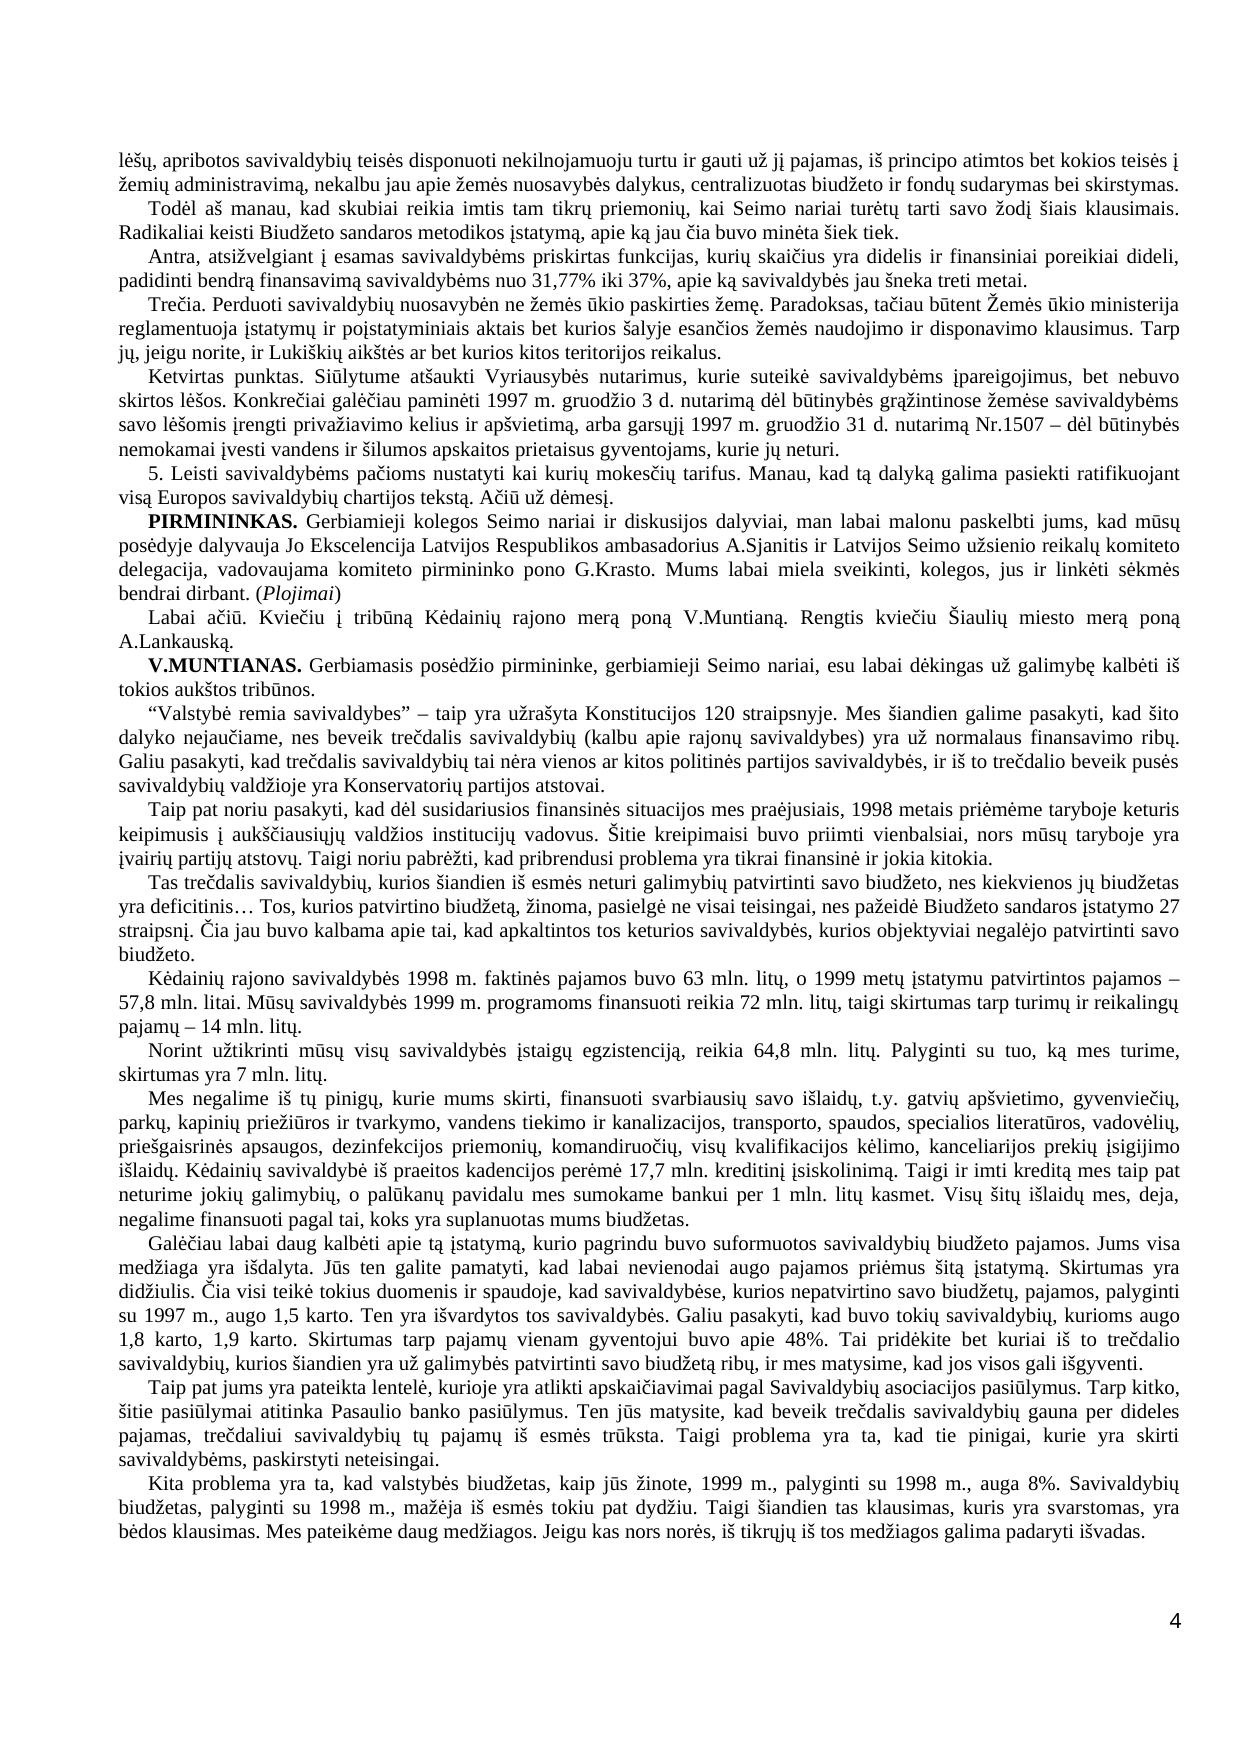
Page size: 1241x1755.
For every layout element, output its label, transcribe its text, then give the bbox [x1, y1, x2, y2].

text Kita problema yra ta, kad valstybės biudžetas, kaip jūs žinote, 1999 m., palyginti su 1998 m., auga 8%. Savivaldybių biudžetas, palyginti su 1998 m., mažėja iš esmės tokiu pat dydžiu. Taigi šiandien tas klausimas, kuris yra svarstomas, yra bėdos klausimas. Mes pateikėme daug medžiagos. Jeigu kas nors norės, iš tikrųjų iš tos medžiagos galima padaryti išvadas. [118, 1471, 1181, 1543]
text Labai ačiū. Kviečiu į tribūną Kėdainių rajono merą poną V.Muntianą. Rengtis kviečiu Šiaulių miesto merą poną A.Lankauską. [118, 605, 1181, 653]
text Antra, atsižvelgiant į esamas savivaldybėms priskirtas funkcijas, kurių skaičius yra didelis ir finansiniai poreikiai dideli, padidinti bendrą finansavimą savivaldybėms nuo 31,77% iki 37%, apie ką savivaldybės jau šneka treti metai. [118, 244, 1181, 292]
text Taip pat noriu pasakyti, kad dėl susidariusios finansinės situacijos mes praėjusiais, 1998 metais priėmėme taryboje keturis keipimusis į aukščiausiųjų valdžios institucijų vadovus. Šitie kreipimaisi buvo priimti vienbalsiai, nors mūsų taryboje yra įvairių partijų atstovų. Taigi noriu pabrėžti, kad pribrendusi problema yra tikrai finansinė ir jokia kitokia. [118, 797, 1181, 869]
text Taip pat jums yra pateikta lentelė, kurioje yra atlikti apskaičiavimai pagal Savivaldybių asociacijos pasiūlymus. Tarp kitko, šitie pasiūlymai atitinka Pasaulio banko pasiūlymus. Ten jūs matysite, kad beveik trečdalis savivaldybių gauna per dideles pajamas, trečdaliui savivaldybių tų pajamų iš esmės trūksta. Taigi problema yra ta, kad tie pinigai, kurie yra skirti savivaldybėms, paskirstyti neteisingai. [118, 1375, 1181, 1471]
text 5. Leisti savivaldybėms pačioms nustatyti kai kurių mokesčių tarifus. Manau, kad tą dalyką galima pasiekti ratifikuojant visą Europos savivaldybių chartijos tekstą. Ačiū už dėmesį. [118, 461, 1181, 509]
text V.MUNTIANAS. Gerbiamasis posėdžio pirmininke, gerbiamieji Seimo nariai, esu labai dėkingas už galimybę kalbėti iš tokios aukštos tribūnos. [118, 653, 1181, 701]
text Todėl aš manau, kad skubiai reikia imtis tam tikrų priemonių, kai Seimo nariai turėtų tarti savo žodį šiais klausimais. Radikaliai keisti Biudžeto sandaros metodikos įstatymą, apie ką jau čia buvo minėta šiek tiek. [118, 196, 1181, 244]
text Galėčiau labai daug kalbėti apie tą įstatymą, kurio pagrindu buvo suformuotos savivaldybių biudžeto pajamos. Jums visa medžiaga yra išdalyta. Jūs ten galite pamatyti, kad labai nevienodai augo pajamos priėmus šitą įstatymą. Skirtumas yra didžiulis. Čia visi teikė tokius duomenis ir spaudoje, kad savivaldybėse, kurios nepatvirtino savo biudžetų, pajamos, palyginti su 1997 m., augo 1,5 karto. Ten yra išvardytos tos savivaldybės. Galiu pasakyti, kad buvo tokių savivaldybių, kurioms augo 1,8 karto, 1,9 karto. Skirtumas tarp pajamų vienam gyventojui buvo apie 48%. Tai pridėkite bet kuriai iš to trečdalio savivaldybių, kurios šiandien yra už galimybės patvirtinti savo biudžetą ribų, ir mes matysime, kad jos visos gali išgyventi. [118, 1231, 1181, 1375]
text Mes negalime iš tų pinigų, kurie mums skirti, finansuoti svarbiausių savo išlaidų, t.y. gatvių apšvietimo, gyvenviečių, parkų, kapinių priežiūros ir tvarkymo, vandens tiekimo ir kanalizacijos, transporto, spaudos, specialios literatūros, vadovėlių, priešgaisrinės apsaugos, dezinfekcijos priemonių, komandiruočių, visų kvalifikacijos kėlimo, kanceliarijos prekių įsigijimo išlaidų. Kėdainių savivaldybė iš praeitos kadencijos perėmė 17,7 mln. kreditinį įsiskolinimą. Taigi ir imti kreditą mes taip pat neturime jokių galimybių, o palūkanų pavidalu mes sumokame bankui per 1 mln. litų kasmet. Visų šitų išlaidų mes, deja, negalime finansuoti pagal tai, koks yra suplanuotas mums biudžetas. [118, 1086, 1181, 1231]
text Ketvirtas punktas. Siūlytume atšaukti Vyriausybės nutarimus, kurie suteikė savivaldybėms įpareigojimus, bet nebuvo skirtos lėšos. Konkrečiai galėčiau paminėti 1997 m. gruodžio 3 d. nutarimą dėl būtinybės grąžintinose žemėse savivaldybėms savo lėšomis įrengti privažiavimo kelius ir apšvietimą, arba garsųjį 1997 m. gruodžio 31 d. nutarimą Nr.1507 – dėl būtinybės nemokamai įvesti vandens ir šilumos apskaitos prietaisus gyventojams, kurie jų neturi. [118, 364, 1181, 461]
text lėšų, apribotos savivaldybių teisės disponuoti nekilnojamuoju turtu ir gauti už jį pajamas, iš principo atimtos bet kokios teisės į žemių administravimą, nekalbu jau apie žemės nuosavybės dalykus, centralizuotas biudžeto ir fondų sudarymas bei skirstymas. [118, 148, 1181, 196]
text Tas trečdalis savivaldybių, kurios šiandien iš esmės neturi galimybių patvirtinti savo biudžeto, nes kiekvienos jų biudžetas yra deficitinis… Tos, kurios patvirtino biudžetą, žinoma, pasielgė ne visai teisingai, nes pažeidė Biudžeto sandaros įstatymo 27 straipsnį. Čia jau buvo kalbama apie tai, kad apkaltintos tos keturios savivaldybės, kurios objektyviai negalėjo patvirtinti savo biudžeto. [118, 869, 1181, 966]
text Norint užtikrinti mūsų visų savivaldybės įstaigų egzistenciją, reikia 64,8 mln. litų. Palyginti su tuo, ką mes turime, skirtumas yra 7 mln. litų. [118, 1038, 1181, 1086]
text Trečia. Perduoti savivaldybių nuosavybėn ne žemės ūkio paskirties žemę. Paradoksas, tačiau būtent Žemės ūkio ministerija reglamentuoja įstatymų ir poįstatyminiais aktais bet kurios šalyje esančios žemės naudojimo ir disponavimo klausimus. Tarp jų, jeigu norite, ir Lukiškių aikštės ar bet kurios kitos teritorijos reikalus. [118, 292, 1181, 364]
text PIRMININKAS. Gerbiamieji kolegos Seimo nariai ir diskusijos dalyviai, man labai malonu paskelbti jums, kad mūsų posėdyje dalyvauja Jo Ekscelencija Latvijos Respublikos ambasadorius A.Sjanitis ir Latvijos Seimo užsienio reikalų komiteto delegacija, vadovaujama komiteto pirmininko pono G.Krasto. Mums labai miela sveikinti, kolegos, jus ir linkėti sėkmės bendrai dirbant. (Plojimai) [118, 509, 1181, 605]
text “Valstybė remia savivaldybes” – taip yra užrašyta Konstitucijos 120 straipsnyje. Mes šiandien galime pasakyti, kad šito dalyko nejaučiame, nes beveik trečdalis savivaldybių (kalbu apie rajonų savivaldybes) yra už normalaus finansavimo ribų. Galiu pasakyti, kad trečdalis savivaldybių tai nėra vienos ar kitos politinės partijos savivaldybės, ir iš to trečdalio beveik pusės savivaldybių valdžioje yra Konservatorių partijos atstovai. [118, 701, 1181, 797]
text Kėdainių rajono savivaldybės 1998 m. faktinės pajamos buvo 63 mln. litų, o 1999 metų įstatymu patvirtintos pajamos – 57,8 mln. litai. Mūsų savivaldybės 1999 m. programoms finansuoti reikia 72 mln. litų, taigi skirtumas tarp turimų ir reikalingų pajamų – 14 mln. litų. [118, 966, 1181, 1038]
